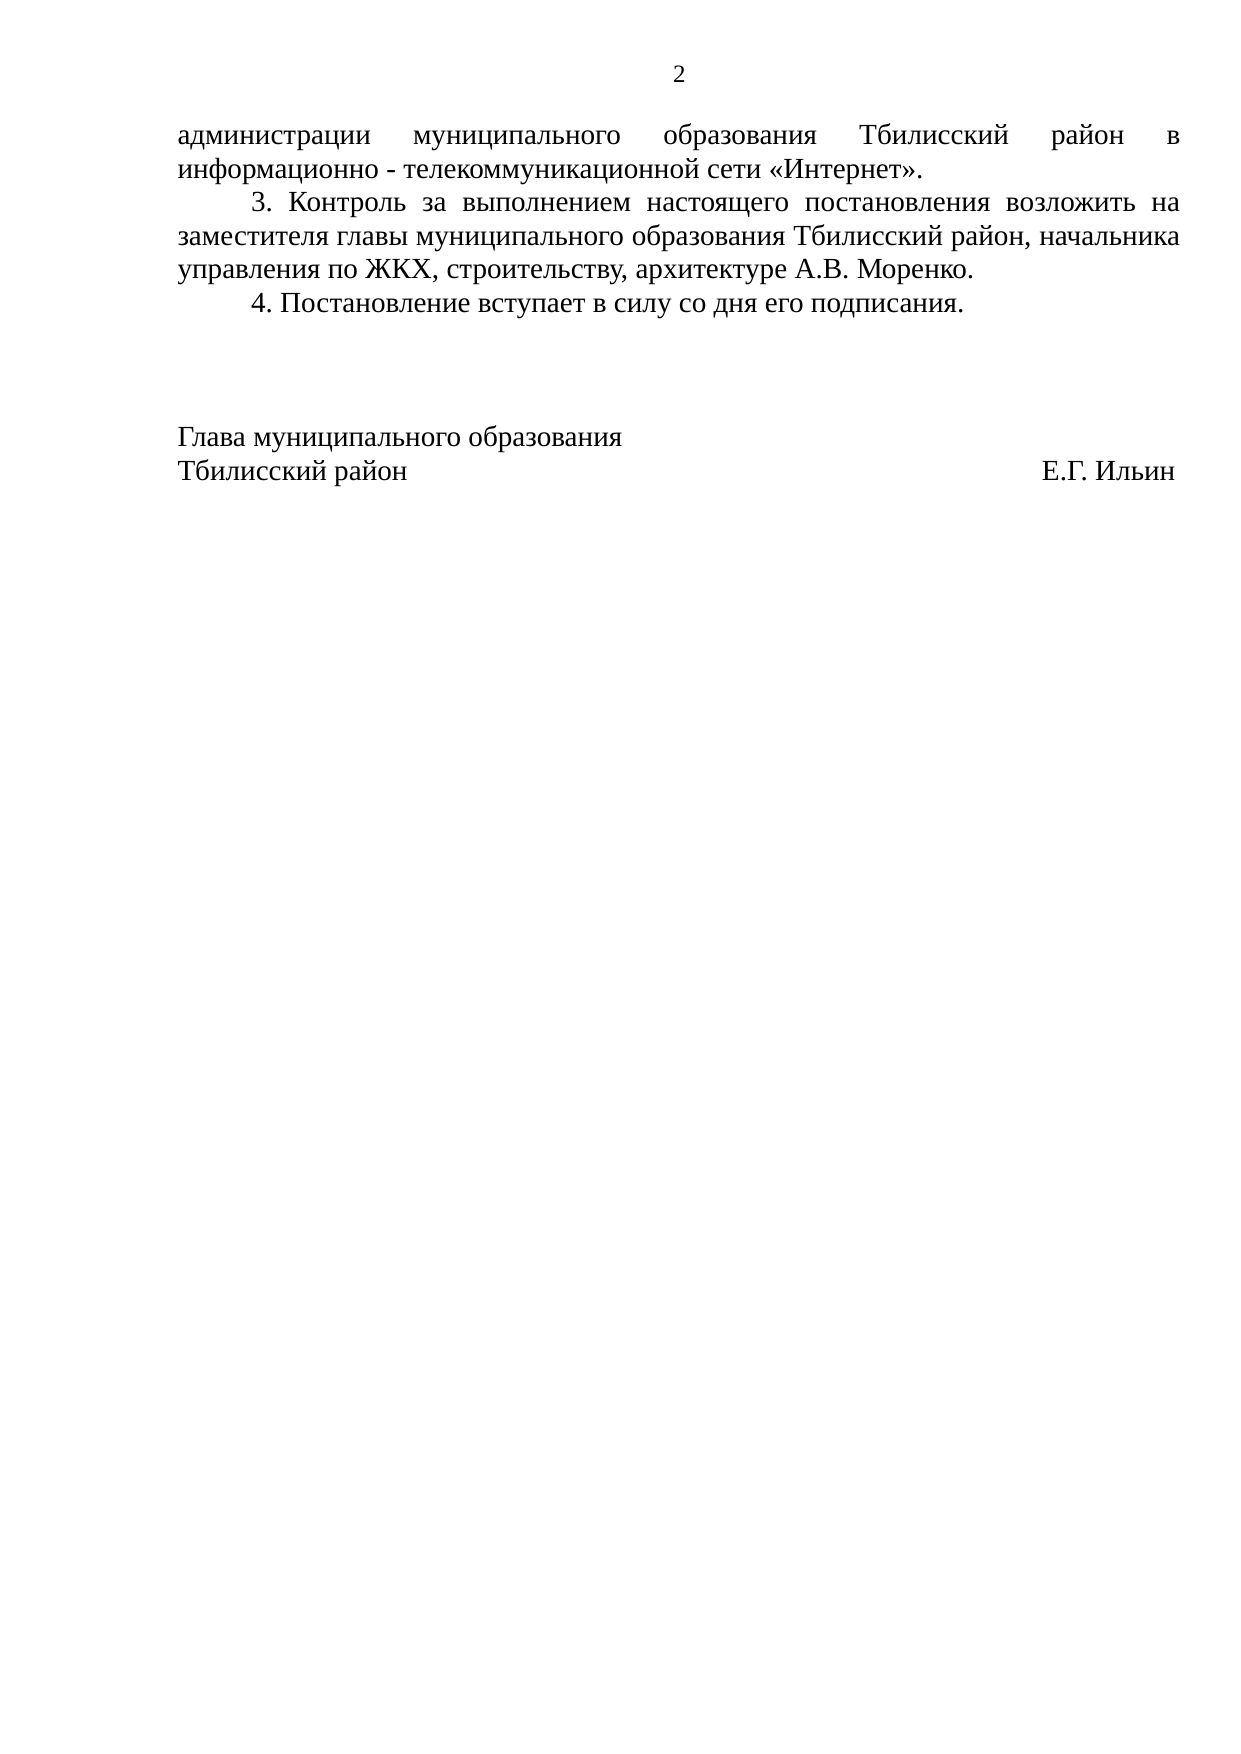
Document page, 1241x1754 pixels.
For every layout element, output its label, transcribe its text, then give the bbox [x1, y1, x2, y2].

text Глава муниципального образования [177, 419, 1181, 453]
text 4. Постановление вступает в силу со дня его подписания. [177, 285, 1181, 318]
text 3. Контроль за выполнением настоящего постановления возложить на заместителя главы муниципального образования Тбилисский район, начальника управления по ЖКХ, строительству, архитектуре А.В. Моренко. [177, 184, 1181, 285]
text администрации муниципального образования Тбилисский район в информационно - телекоммуникационной сети «Интернет». [177, 117, 1181, 184]
text Тбилисский район Е.Г. Ильин [177, 453, 1181, 486]
